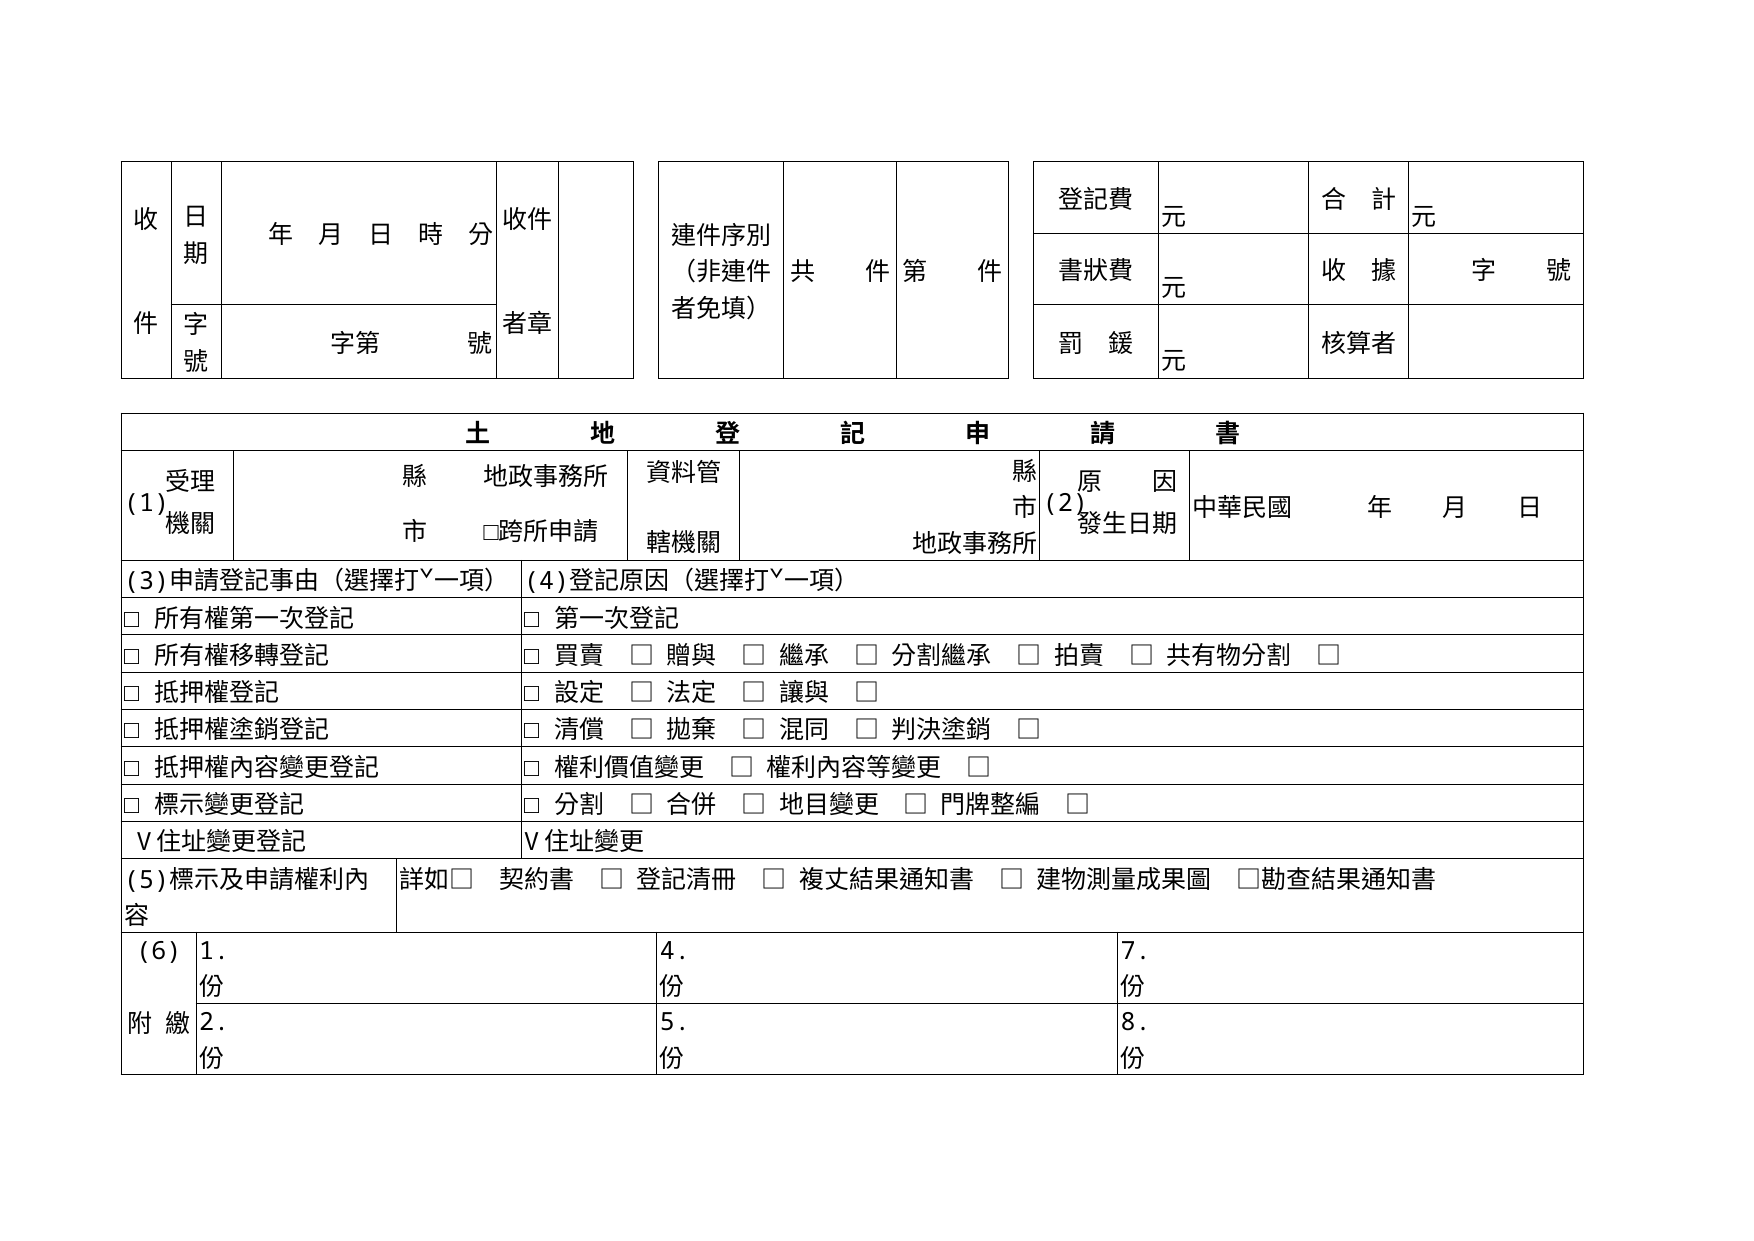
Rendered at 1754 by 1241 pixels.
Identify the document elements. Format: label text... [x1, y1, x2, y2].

table_cell 核算者 [1309, 305, 1408, 377]
table_cell V住址變更 [522, 822, 1583, 858]
table_header [634, 161, 658, 377]
table_cell □ 抵押權塗銷登記 [122, 710, 521, 746]
table_cell 2. 份 [197, 1004, 656, 1074]
table_cell 8. 份 [1118, 1004, 1583, 1074]
table_cell □ 買賣 □ 贈與 □ 繼承 □ 分割繼承 □ 拍賣 □ 共有物分割 □ [522, 635, 1583, 672]
table_cell (5)標示及申請權利內容 [122, 859, 396, 932]
table_cell (4)登記原因（選擇打ˇ一項） [522, 561, 1583, 597]
table_cell 元 [1159, 234, 1308, 304]
table_cell 收 據 [1309, 234, 1408, 304]
table_cell □ 第一次登記 [522, 598, 1583, 634]
table_cell 罰 鍰 [1034, 305, 1158, 377]
table_cell □ 所有權移轉登記 [122, 635, 521, 672]
table_header 合 計 [1309, 162, 1408, 233]
table_cell □ 分割 □ 合併 □ 地目變更 □ 門牌整編 □ [522, 785, 1583, 821]
table_cell 縣 市 地政事務所 [740, 451, 1039, 560]
table_cell 原 因 (2) 發生日期 [1040, 451, 1189, 560]
table_cell 繳 [159, 1003, 196, 1074]
table_cell 4. 份 [657, 933, 1117, 1003]
table_cell □跨所申請 [430, 499, 627, 560]
table_cell □ 所有權第一次登記 [122, 598, 521, 634]
table_header 登記費 [1034, 162, 1158, 233]
table_cell 字 號 [1409, 234, 1583, 304]
table_cell □ 抵押權登記 [122, 673, 521, 709]
table_cell 受理 (1) 機關 [122, 451, 233, 560]
table_cell 7. 份 [1118, 933, 1583, 1003]
table_cell [1409, 305, 1583, 377]
table_cell V住址變更登記 [122, 822, 521, 858]
table_cell (6) [122, 933, 196, 1003]
table_header [559, 162, 633, 377]
table_cell 字號 [172, 305, 221, 377]
table_cell (3)申請登記事由（選擇打ˇ一項） [122, 561, 521, 597]
table_header 元 [1409, 162, 1583, 233]
table_header 收件 者章 [497, 162, 558, 377]
table_cell 5. 份 [657, 1004, 1117, 1074]
table_cell 縣 [234, 451, 430, 499]
table_cell □ 設定 □ 法定 □ 讓與 □ [522, 673, 1583, 709]
table_cell □ 權利價值變更 □ 權利內容等變更 □ [522, 747, 1583, 783]
table_header 共 件 [784, 162, 896, 377]
table_cell 書狀費 [1034, 234, 1158, 304]
table_header 土 地 登 記 申 請 書 [122, 414, 1583, 450]
table_cell 1. 份 [197, 933, 656, 1003]
table_header 年 月 日 時 分 [222, 162, 496, 304]
table_cell 字第 號 [222, 305, 496, 377]
table_cell □ 標示變更登記 [122, 785, 521, 821]
table_cell 元 [1159, 305, 1308, 377]
table_cell 詳如□ 契約書 □ 登記清冊 □ 複丈結果通知書 □ 建物測量成果圖 □勘查結果通知書 [397, 859, 1583, 932]
table_header [1009, 161, 1033, 377]
table_header 收 件 [122, 162, 171, 377]
table_header 日期 [172, 162, 221, 304]
table_cell 市 [234, 499, 430, 560]
table_header 第 件 [897, 162, 1008, 377]
table_cell 中華民國 年 月 日 [1190, 451, 1583, 560]
table_header 連件序別 （非連件 者免填） [659, 162, 783, 377]
table_cell 附 [122, 1003, 158, 1074]
table_cell □ 清償 □ 拋棄 □ 混同 □ 判決塗銷 □ [522, 710, 1583, 746]
table_cell 地政事務所 [430, 451, 627, 499]
table_cell □ 抵押權內容變更登記 [122, 747, 521, 783]
table_header 元 [1159, 162, 1308, 233]
table_cell 資料管 轄機關 [628, 451, 739, 560]
